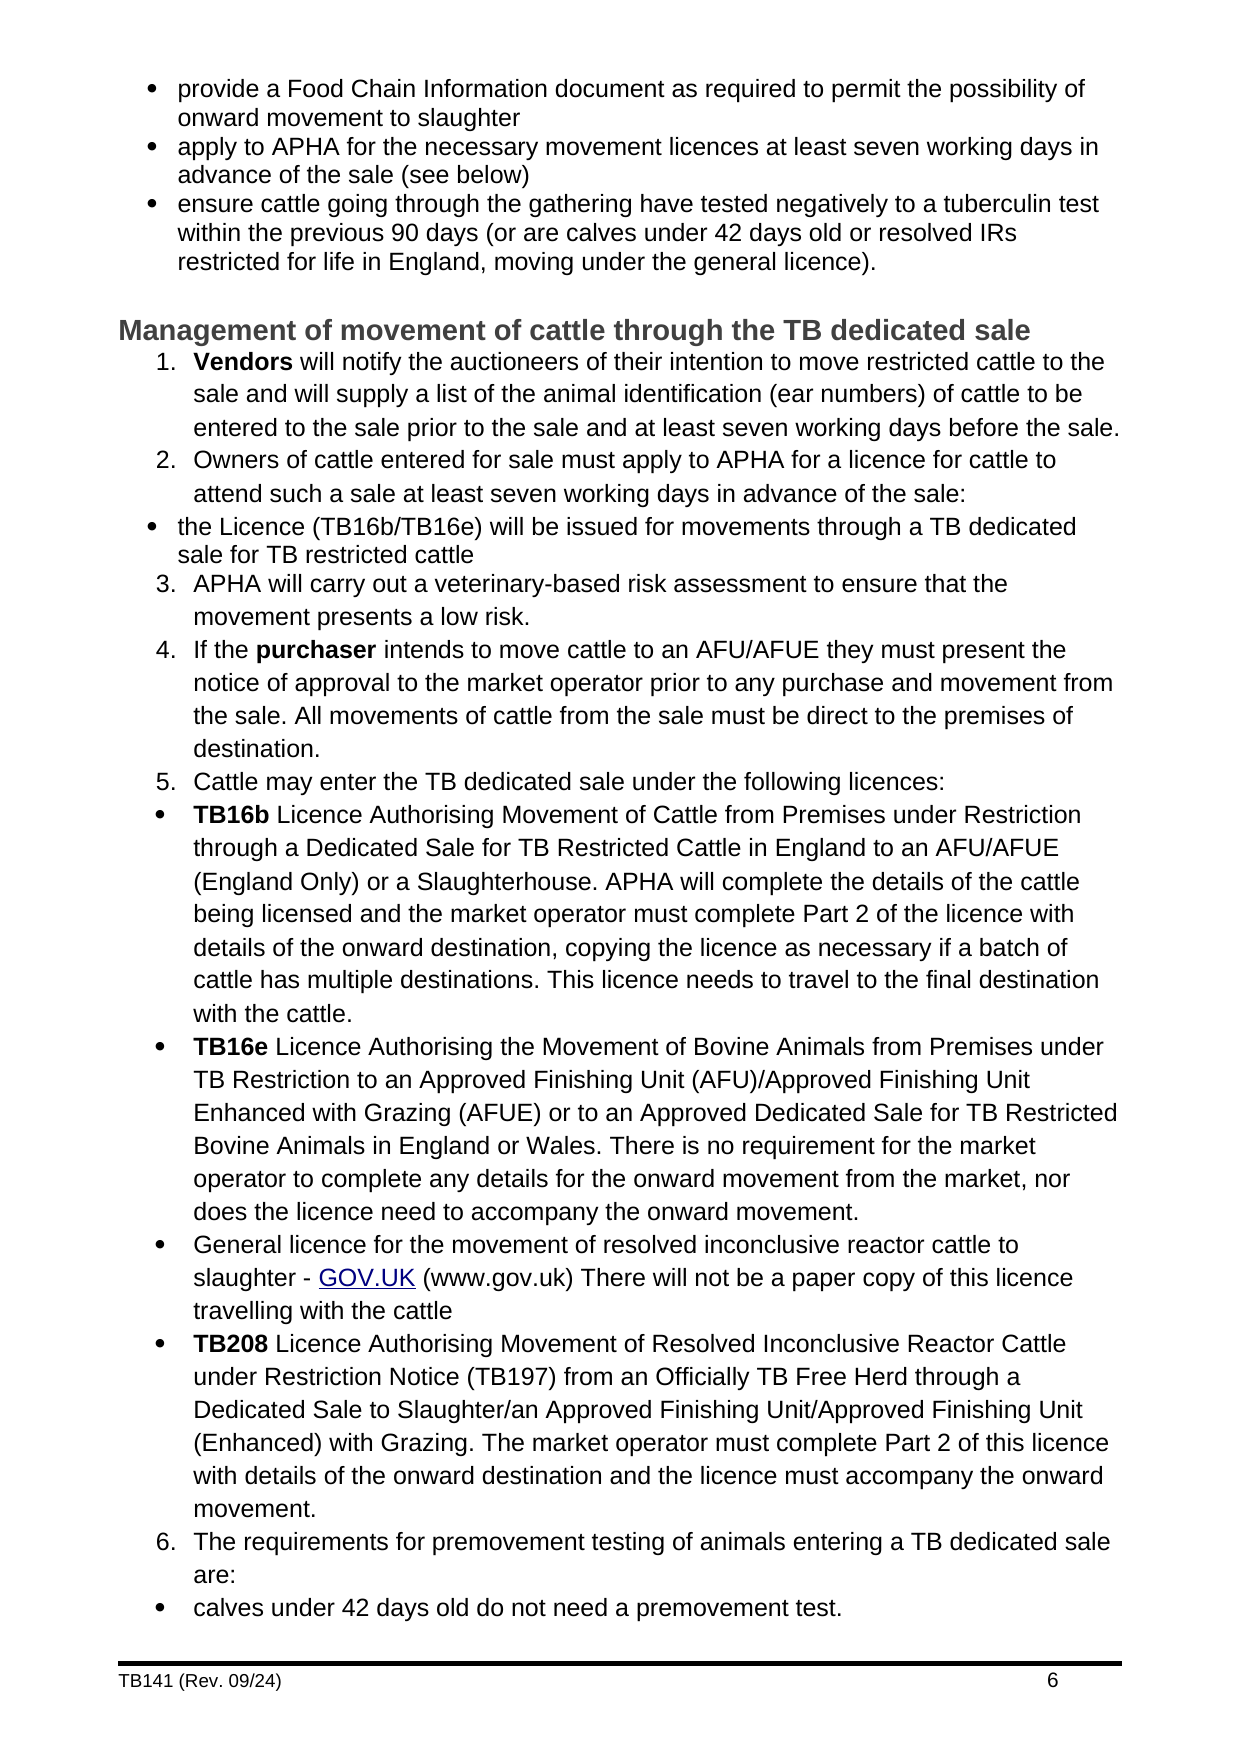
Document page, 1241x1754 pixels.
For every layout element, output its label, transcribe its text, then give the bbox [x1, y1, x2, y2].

list The requirements for premovement testing of animals entering a TB dedicated sale are: [156, 1527, 1122, 1589]
list Cattle may enter the TB dedicated sale under the following licences: [156, 767, 1122, 796]
list the Licence (TB16b/TB16e) will be issued for movements through a TB dedicated sale for TB restricted cattle [148, 512, 1122, 569]
list TB16e Licence Authorising the Movement of Bovine Animals from Premises under TB Restriction to an Approved Finishing Unit (AFU)/Approved Finishing Unit Enhanced with Grazing (AFUE) or to an Approved Dedicated Sale for TB Restricted Bovine Animals in England or Wales. There is no requirement for the market operator to complete any details for the onward movement from the market, nor does the licence need to accompany the onward movement. [156, 1032, 1122, 1226]
list ensure cattle going through the gathering have tested negatively to a tuberculin test within the previous 90 days (or are calves under 42 days old or resolved IRs restricted for life in England, moving under the general licence). [148, 189, 1122, 275]
list General licence for the movement of resolved inconclusive reactor cattle to slaughter - GOV.UK (www.gov.uk) There will not be a paper copy of this licence travelling with the cattle [156, 1230, 1122, 1325]
list If the purchaser intends to move cattle to an AFU/AFUE they must present the notice of approval to the market operator prior to any purchase and movement from the sale. All movements of cattle from the sale must be direct to the premises of destination. [156, 635, 1122, 763]
list APHA will carry out a veterinary-based risk assessment to ensure that the movement presents a low risk. [156, 569, 1122, 631]
list provide a Food Chain Information document as required to permit the possibility of onward movement to slaughter [148, 74, 1122, 131]
list Vendors will notify the auctioneers of their intention to move restricted cattle to the sale and will supply a list of the animal identification (ear numbers) of cattle to be entered to the sale prior to the sale and at least seven working days before the sale. [156, 346, 1122, 441]
list calves under 42 days old do not need a premovement test. [156, 1593, 1122, 1622]
list TB208 Licence Authorising Movement of Resolved Inconclusive Reactor Cattle under Restriction Notice (TB197) from an Officially TB Free Herd through a Dedicated Sale to Slaughter/an Approved Finishing Unit/Approved Finishing Unit (Enhanced) with Grazing. The market operator must complete Part 2 of this licence with details of the onward destination and the licence must accompany the onward movement. [156, 1329, 1122, 1523]
list Owners of cattle entered for sale must apply to APHA for a licence for cattle to attend such a sale at least seven working days in advance of the sale: [156, 446, 1122, 507]
list TB16b Licence Authorising Movement of Cattle from Premises under Restriction through a Dedicated Sale for TB Restricted Cattle in England to an AFU/AFUE (England Only) or a Slaughterhouse. APHA will complete the details of the cattle being licensed and the market operator must complete Part 2 of the licence with details of the onward destination, copying the licence as necessary if a batch of cattle has multiple destinations. This licence needs to travel to the final destination with the cattle. [156, 800, 1122, 1027]
list apply to APHA for the necessary movement licences at least seven working days in advance of the sale (see below) [148, 131, 1122, 189]
subtitle Management of movement of cattle through the TB dedicated sale [118, 313, 1122, 346]
